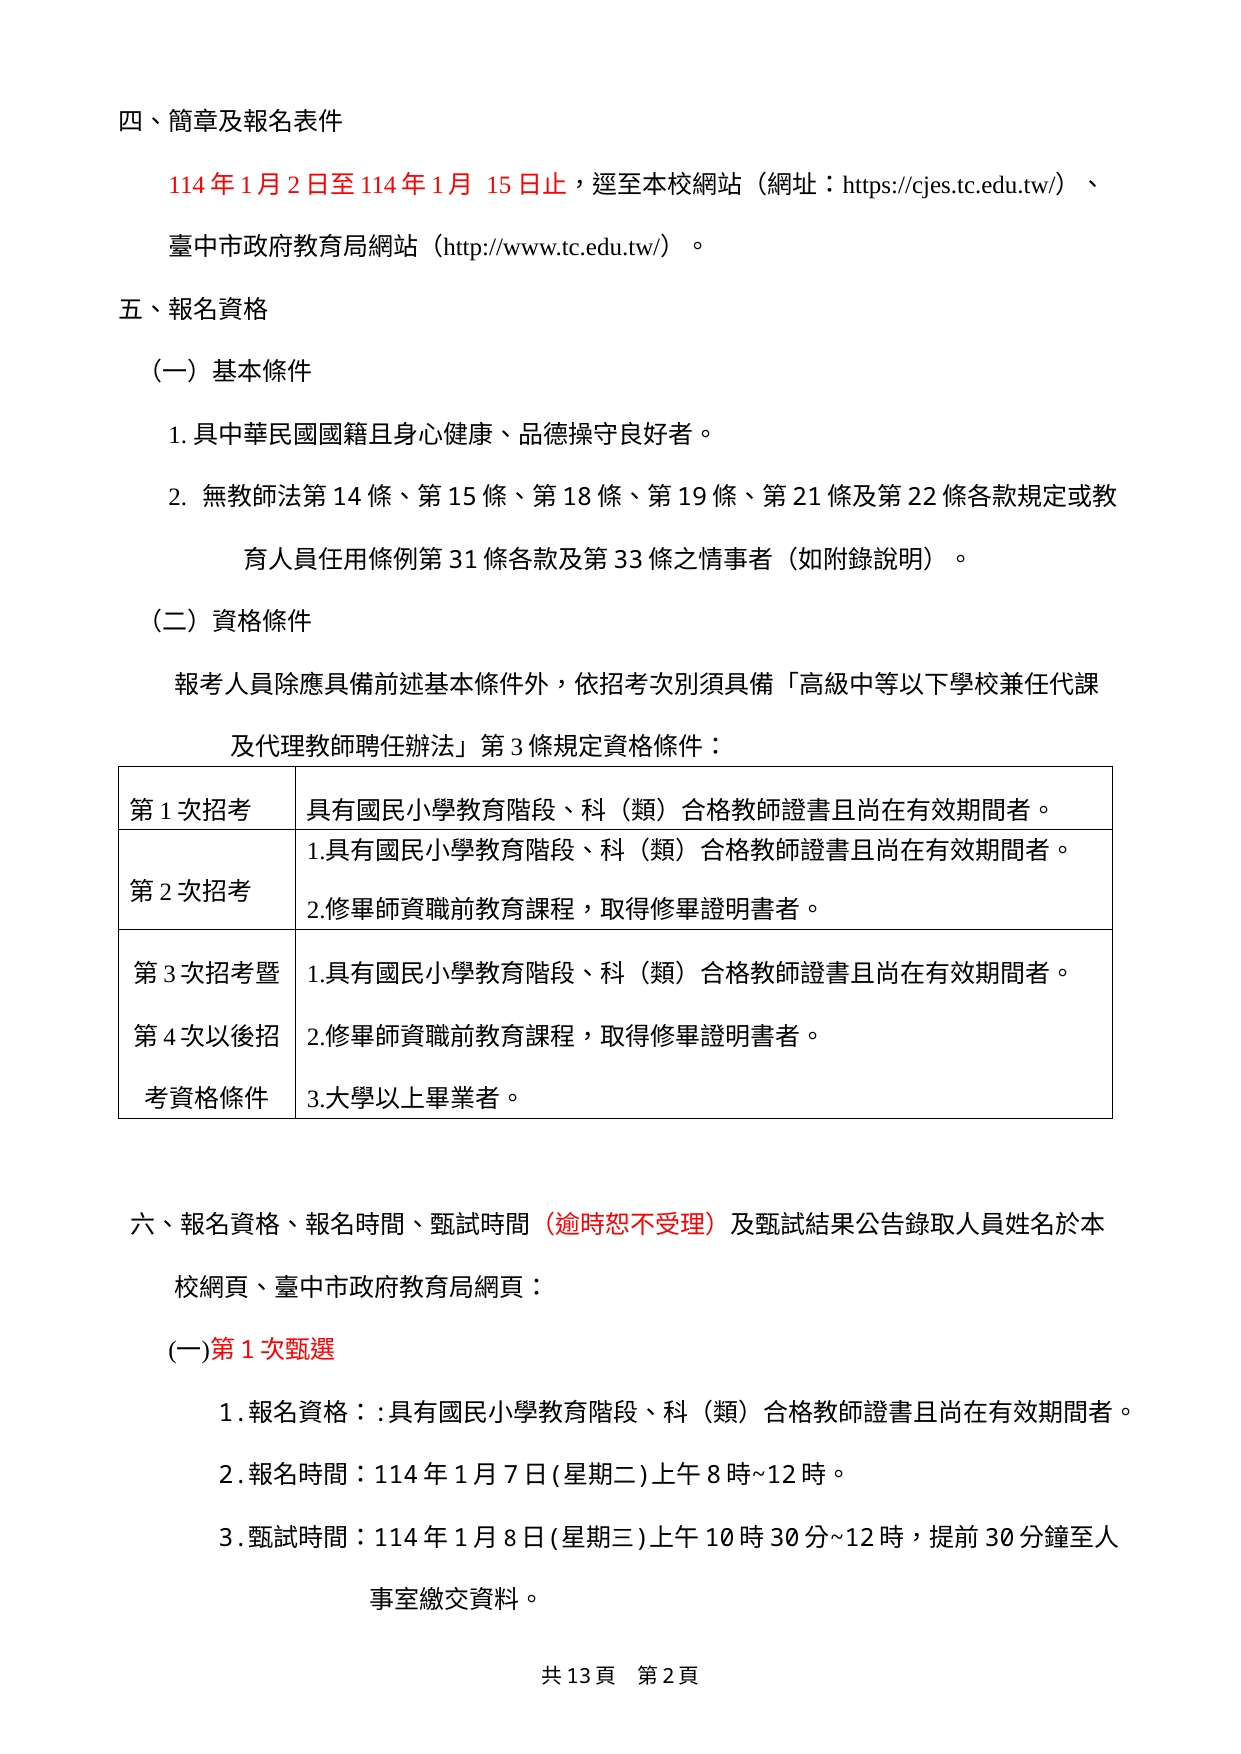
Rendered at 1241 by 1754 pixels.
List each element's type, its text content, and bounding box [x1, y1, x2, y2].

table_cell 1.具有國民小學教育階段、科（類）合格教師證書且尚在有效期間者。 2.修畢師資職前教育課程，取得修畢證明書者。 [296, 830, 1112, 929]
text 校網頁、臺中市政府教育局網頁： [118, 1243, 1122, 1306]
text 3.甄試時間：114年1月8日(星期三)上午10時30分~12時，提前30分鐘至人事室繳交資料。 [218, 1493, 1122, 1618]
text （二）資格條件 [118, 578, 1122, 641]
text (一)第1次甄選 [168, 1306, 1122, 1368]
text 1.報名資格：:具有國民小學教育階段、科（類）合格教師證書且尚在有效期間者。 [218, 1368, 1122, 1431]
text 五、報名資格 [118, 266, 1122, 328]
table_cell 1.具有國民小學教育階段、科（類）合格教師證書且尚在有效期間者。 2.修畢師資職前教育課程，取得修畢證明書者。 3.大學以上畢業者。 [296, 930, 1112, 1117]
text （一）基本條件 [118, 328, 1122, 391]
text 2.報名時間：114年1月7日(星期二)上午8時~12時。 [218, 1431, 1122, 1493]
text 報考人員除應具備前述基本條件外，依招考次別須具備「高級中等以下學校兼任代課及代理教師聘任辦法」第3條規定資格條件： [118, 641, 1122, 766]
table_header 第1次招考 [119, 767, 295, 829]
table_header 具有國民小學教育階段、科（類）合格教師證書且尚在有效期間者。 [296, 767, 1112, 829]
text 四、簡章及報名表件 114年1月2日至114年1月 15 日止，逕至本校網站（網址：https://cjes.tc.edu.tw/）、臺中市政府教育局網站（http://www.tc.edu.tw/）。 [118, 78, 1122, 266]
text 1. 具中華民國國籍且身心健康、品德操守良好者。 [118, 391, 1122, 453]
table_cell 第3次招考暨 第4次以後招考資格條件 [119, 930, 295, 1117]
table_cell 第2次招考 [119, 830, 295, 929]
text 六、報名資格、報名時間、甄試時間（逾時恕不受理）及甄試結果公告錄取人員姓名於本 [118, 1181, 1122, 1243]
text 2. 無教師法第14條、第15條、第18條、第19條、第21條及第22條各款規定或教育人員任用條例第31條各款及第33條之情事者（如附錄說明）。 [118, 453, 1122, 578]
